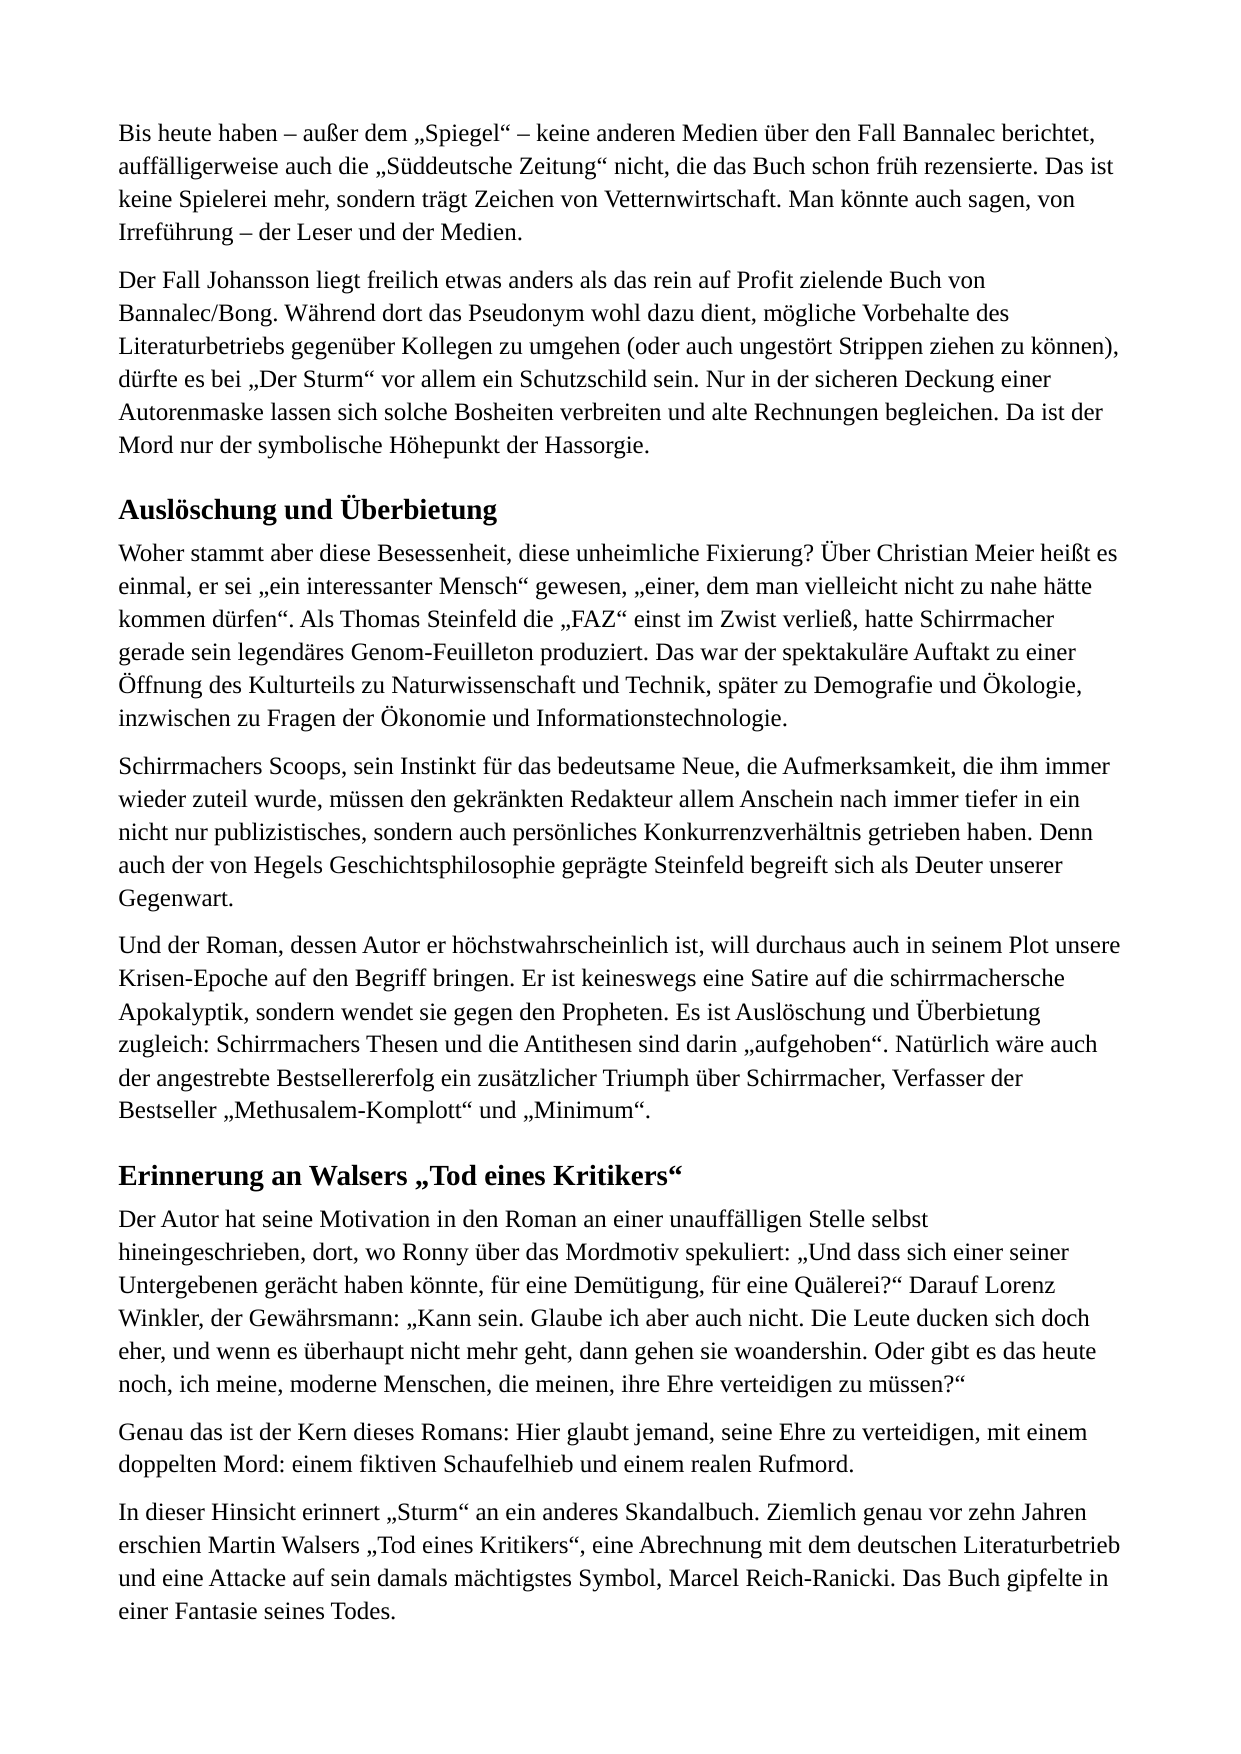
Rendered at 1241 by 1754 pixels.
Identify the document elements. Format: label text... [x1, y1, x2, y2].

text Schirrmachers Scoops, sein Instinkt für das bedeutsame Neue, die Aufmerksamkeit, die ihm immer wieder zuteil wurde, müssen den gekränkten Redakteur allem Anschein nach immer tiefer in ein nicht nur publizistisches, sondern auch persönliches Konkurrenzverhältnis getrieben haben. Denn auch der von Hegels Geschichtsphilosophie geprägte Steinfeld begreift sich als Deuter unserer Gegenwart. [118, 751, 1122, 912]
text Woher stammt aber diese Besessenheit, diese unheimliche Fixierung? Über Christian Meier heißt es einmal, er sei „ein interessanter Mensch“ gewesen, „einer, dem man vielleicht nicht zu nahe hätte kommen dürfen“. Als Thomas Steinfeld die „FAZ“ einst im Zwist verließ, hatte Schirrmacher gerade sein legendäres Genom-Feuilleton produziert. Das war der spektakuläre Auftakt zu einer Öffnung des Kulturteils zu Naturwissenschaft und Technik, später zu Demografie und Ökologie, inzwischen zu Fragen der Ökonomie und Informationstechnologie. [118, 538, 1122, 732]
text Der Autor hat seine Motivation in den Roman an einer unauffälligen Stelle selbst hineingeschrieben, dort, wo Ronny über das Mordmotiv spekuliert: „Und dass sich einer seiner Untergebenen gerächt haben könnte, für eine Demütigung, für eine Quälerei?“ Darauf Lorenz Winkler, der Gewährsmann: „Kann sein. Glaube ich aber auch nicht. Die Leute ducken sich doch eher, und wenn es überhaupt nicht mehr geht, dann gehen sie woandershin. Oder gibt es das heute noch, ich meine, moderne Menschen, die meinen, ihre Ehre verteidigen zu müssen?“ [118, 1204, 1122, 1398]
text Bis heute haben – außer dem „Spiegel“ – keine anderen Medien über den Fall Bannalec berichtet, auffälligerweise auch die „Süddeutsche Zeitung“ nicht, die das Buch schon früh rezensierte. Das ist keine Spielerei mehr, sondern trägt Zeichen von Vetternwirtschaft. Man könnte auch sagen, von Irreführung – der Leser und der Medien. [118, 118, 1122, 246]
text In dieser Hinsicht erinnert „Sturm“ an ein anderes Skandalbuch. Ziemlich genau vor zehn Jahren erschien Martin Walsers „Tod eines Kritikers“, eine Abrechnung mit dem deutschen Literaturbetrieb und eine Attacke auf sein damals mächtigstes Symbol, Marcel Reich-Ranicki. Das Buch gipfelte in einer Fantasie seines Todes. [118, 1497, 1122, 1625]
text Und der Roman, dessen Autor er höchstwahrscheinlich ist, will durchaus auch in seinem Plot unsere Krisen-Epoche auf den Begriff bringen. Er ist keineswegs eine Satire auf die schirrmachersche Apokalyptik, sondern wendet sie gegen den Propheten. Es ist Auslöschung und Überbietung zugleich: Schirrmachers Thesen und die Antithesen sind darin „aufgehoben“. Natürlich wäre auch der angestrebte Bestsellererfolg ein zusätzlicher Triumph über Schirrmacher, Verfasser der Bestseller „Methusalem-Komplott“ und „Minimum“. [118, 931, 1122, 1124]
subtitle Erinnerung an Walsers „Tod eines Kritikers“ [118, 1158, 1122, 1191]
text Der Fall Johansson liegt freilich etwas anders als das rein auf Profit zielende Buch von Bannalec/Bong. Während dort das Pseudonym wohl dazu dient, mögliche Vorbehalte des Literaturbetriebs gegenüber Kollegen zu umgehen (oder auch ungestört Strippen ziehen zu können), dürfte es bei „Der Sturm“ vor allem ein Schutzschild sein. Nur in der sicheren Deckung einer Autorenmaske lassen sich solche Bosheiten verbreiten und alte Rechnungen begleichen. Da ist der Mord nur der symbolische Höhepunkt der Hassorgie. [118, 265, 1122, 459]
text Genau das ist der Kern dieses Romans: Hier glaubt jemand, seine Ehre zu verteidigen, mit einem doppelten Mord: einem fiktiven Schaufelhieb und einem realen Rufmord. [118, 1417, 1122, 1478]
subtitle Auslöschung und Überbietung [118, 492, 1122, 526]
